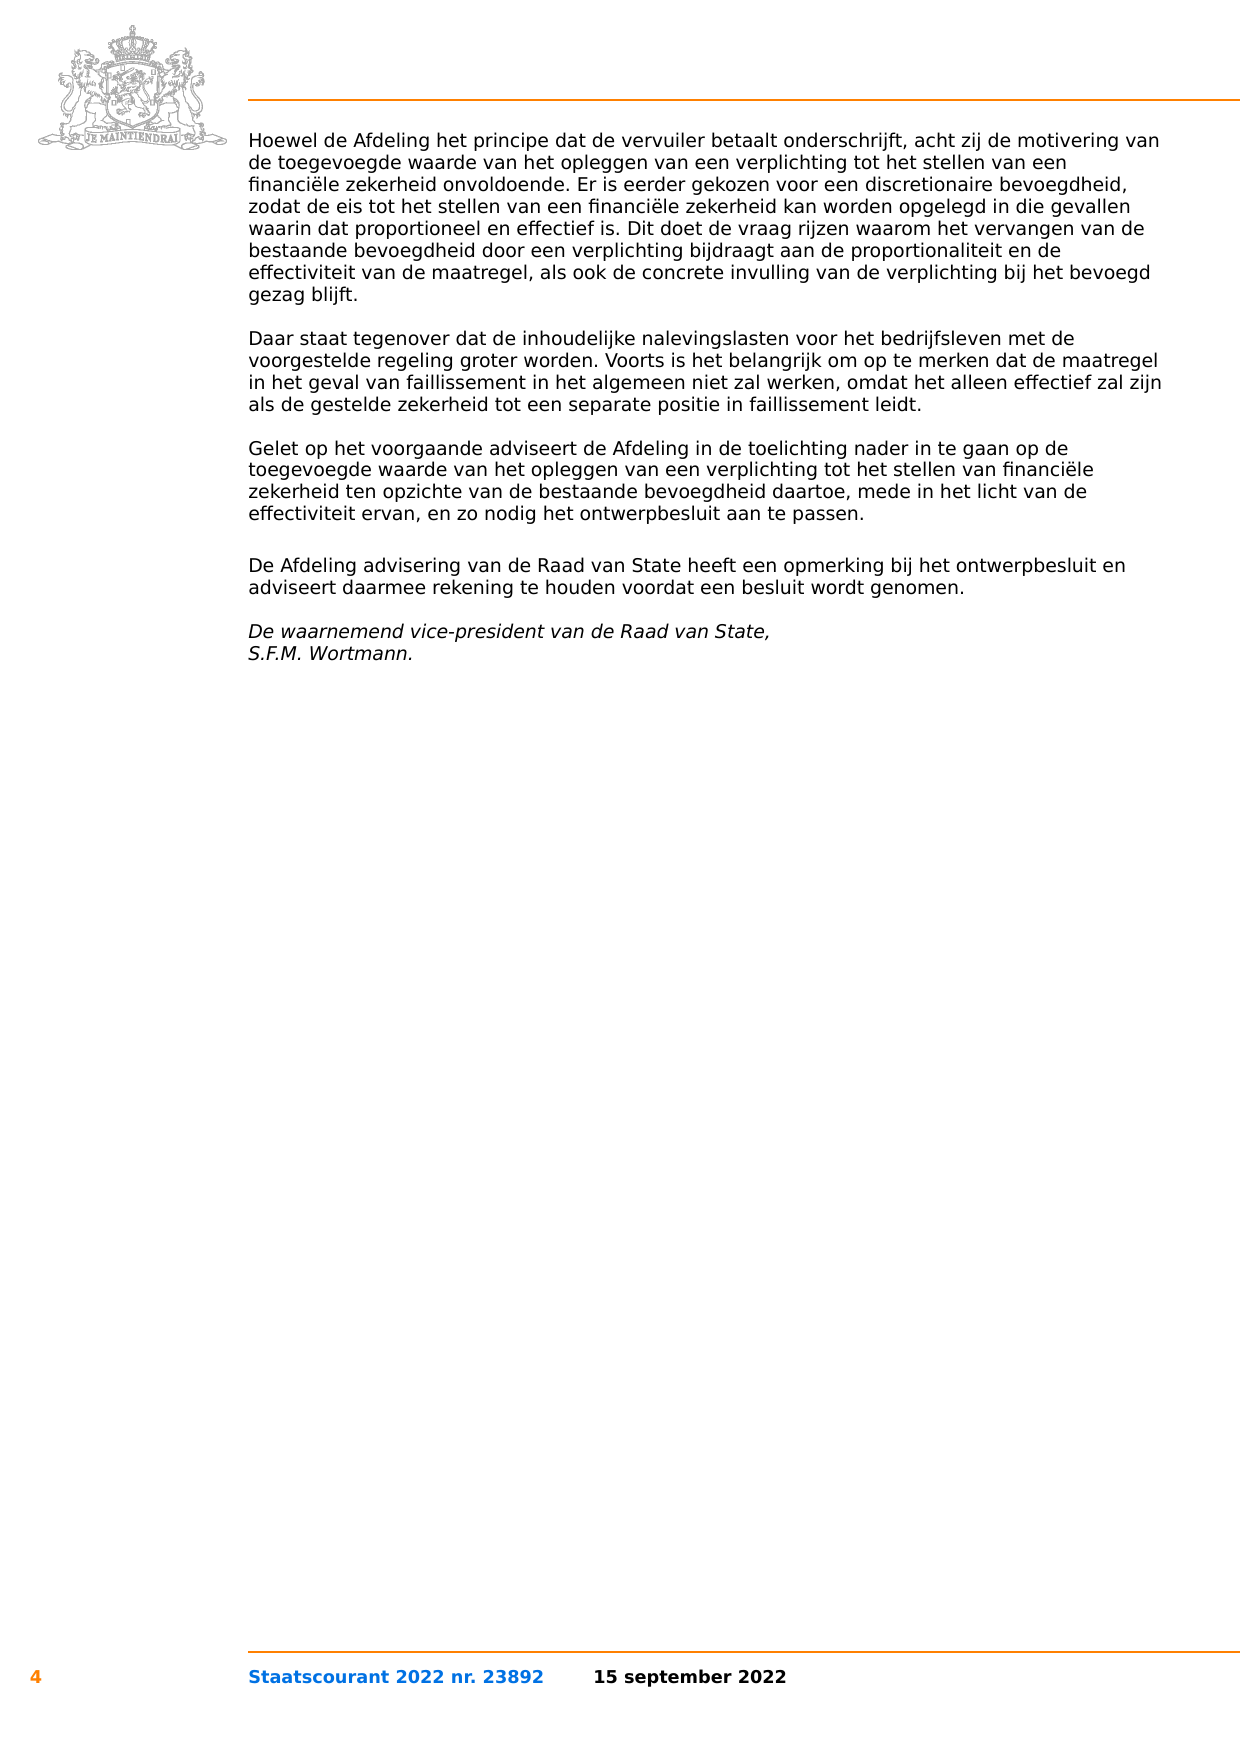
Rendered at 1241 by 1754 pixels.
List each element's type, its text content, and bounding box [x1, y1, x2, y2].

text Gelet op het voorgaande adviseert de Afdeling in de toelichting nader in te gaan op de toegevoegde waarde van het opleggen van een verplichting tot het stellen van financiële zekerheid ten opzichte van de bestaande bevoegdheid daartoe, mede in het licht van de effectiviteit ervan, en zo nodig het ontwerpbesluit aan te passen. [248, 437, 1163, 525]
text Daar staat tegenover dat de inhoudelijke nalevingslasten voor het bedrijfsleven met de voorgestelde regeling groter worden. Voorts is het belangrijk om op te merken dat de maatregel in het geval van faillissement in het algemeen niet zal werken, omdat het alleen effectief zal zijn als de gestelde zekerheid tot een separate positie in faillissement leidt. [248, 328, 1163, 416]
text De waarnemend vice-president van de Raad van State, S.F.M. Wortmann. [248, 621, 1163, 665]
text Hoewel de Afdeling het principe dat de vervuiler betaalt onderschrijft, acht zij de motivering van de toegevoegde waarde van het opleggen van een verplichting tot het stellen van een financiële zekerheid onvoldoende. Er is eerder gekozen voor een discretionaire bevoegdheid, zodat de eis tot het stellen van een financiële zekerheid kan worden opgelegd in die gevallen waarin dat proportioneel en effectief is. Dit doet de vraag rijzen waarom het vervangen van de bestaande bevoegdheid door een verplichting bijdraagt aan de proportionaliteit en de effectiviteit van de maatregel, als ook de concrete invulling van de verplichting bij het bevoegd gezag blijft. [248, 130, 1163, 306]
picture [38, 25, 227, 150]
text De Afdeling advisering van de Raad van State heeft een opmerking bij het ontwerpbesluit en adviseert daarmee rekening te houden voordat een besluit wordt genomen. [248, 555, 1163, 599]
